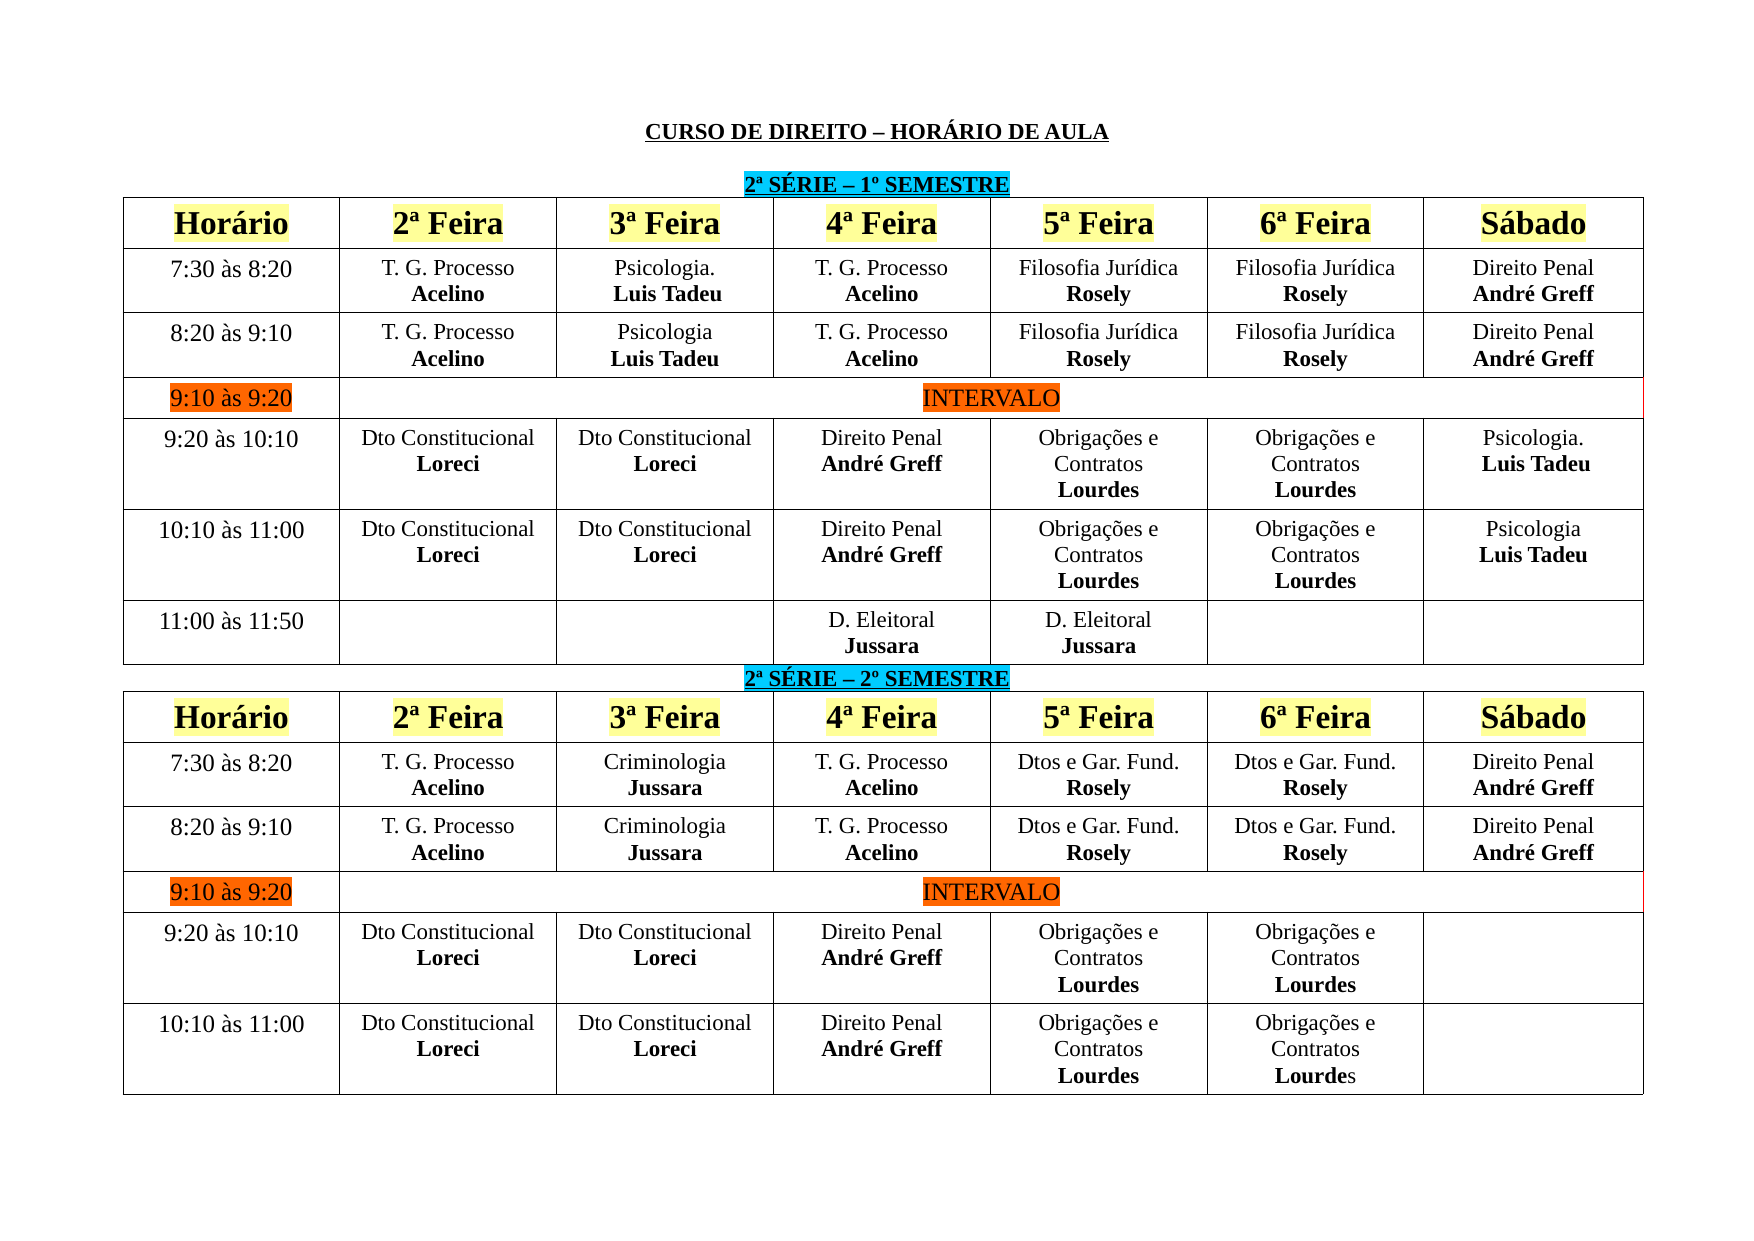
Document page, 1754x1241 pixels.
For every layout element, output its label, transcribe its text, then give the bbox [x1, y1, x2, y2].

table_cell T. G. Processo Acelino [774, 249, 990, 312]
table_cell Direito Penal André Greff [1424, 249, 1643, 312]
table_cell Criminologia Jussara [557, 807, 773, 871]
table_cell Dto Constitucional Loreci [340, 419, 556, 509]
table_cell [1424, 1004, 1643, 1094]
table_header 5ª Feira [991, 198, 1207, 247]
table_cell Dto Constitucional Loreci [557, 913, 773, 1003]
table_cell Dtos e Gar. Fund. Rosely [1208, 807, 1423, 871]
table_header 5ª Feira [991, 692, 1207, 742]
table_cell Obrigações e Contratos Lourdes [1208, 1004, 1423, 1094]
table_cell T. G. Processo Acelino [340, 807, 556, 871]
table_cell 11:00 às 11:50 [124, 601, 339, 664]
table_header 3ª Feira [557, 198, 773, 247]
table_cell 9:10 às 9:20 [124, 378, 339, 418]
table_cell Dtos e Gar. Fund. Rosely [991, 743, 1207, 806]
table_cell [1208, 601, 1423, 664]
table_cell Direito Penal André Greff [774, 419, 990, 509]
table_header 6ª Feira [1208, 198, 1423, 247]
table_cell Direito Penal André Greff [1424, 313, 1643, 377]
table_cell Direito Penal André Greff [774, 913, 990, 1003]
table_header Horário [124, 692, 339, 742]
table_cell Filosofia Jurídica Rosely [991, 249, 1207, 312]
table_cell 8:20 às 9:10 [124, 807, 339, 871]
table_cell Dto Constitucional Loreci [557, 510, 773, 600]
table_cell 9:20 às 10:10 [124, 913, 339, 1003]
table_cell Dtos e Gar. Fund. Rosely [991, 807, 1207, 871]
table_cell [1424, 601, 1643, 664]
table_cell T. G. Processo Acelino [340, 743, 556, 806]
text CURSO DE DIREITO – HORÁRIO DE AULA [118, 118, 1636, 144]
table_cell Dto Constitucional Loreci [557, 1004, 773, 1094]
table_cell T. G. Processo Acelino [774, 807, 990, 871]
table_cell Direito Penal André Greff [774, 510, 990, 600]
table_header 4ª Feira [774, 692, 990, 742]
table_cell Obrigações e Contratos Lourdes [1208, 913, 1423, 1003]
table_cell 7:30 às 8:20 [124, 249, 339, 312]
table_header 2ª Feira [340, 198, 556, 247]
table_header 4ª Feira [774, 198, 990, 247]
table_cell D. Eleitoral Jussara [991, 601, 1207, 664]
table_cell Direito Penal André Greff [1424, 807, 1643, 871]
table_cell Dto Constitucional Loreci [340, 913, 556, 1003]
table_cell [1424, 913, 1643, 1003]
table_cell Dto Constitucional Loreci [340, 510, 556, 600]
table_cell Dto Constitucional Loreci [340, 1004, 556, 1094]
table_cell Psicologia. Luis Tadeu [557, 249, 773, 312]
table_header Horário [124, 198, 339, 247]
table_cell Filosofia Jurídica Rosely [1208, 249, 1423, 312]
table_cell Obrigações e Contratos Lourdes [1208, 510, 1423, 600]
table_cell 7:30 às 8:20 [124, 743, 339, 806]
table_header Sábado [1424, 692, 1643, 742]
table_cell 9:10 às 9:20 [124, 872, 339, 912]
table_cell T. G. Processo Acelino [774, 313, 990, 377]
table_cell [340, 601, 556, 664]
table_cell Psicologia. Luis Tadeu [1424, 419, 1643, 509]
table_cell Dtos e Gar. Fund. Rosely [1208, 743, 1423, 806]
text 2ª SÉRIE – 1º SEMESTRE [118, 171, 1636, 197]
table_cell Obrigações e Contratos Lourdes [1208, 419, 1423, 509]
table_cell Filosofia Jurídica Rosely [1208, 313, 1423, 377]
table_cell Filosofia Jurídica Rosely [991, 313, 1207, 377]
text 2ª SÉRIE – 2º SEMESTRE [118, 665, 1636, 691]
table_cell Psicologia Luis Tadeu [557, 313, 773, 377]
table_header 2ª Feira [340, 692, 556, 742]
table_cell T. G. Processo Acelino [774, 743, 990, 806]
table_header 3ª Feira [557, 692, 773, 742]
table_cell INTERVALO [340, 872, 1643, 912]
table_header Sábado [1424, 198, 1643, 247]
table_cell D. Eleitoral Jussara [774, 601, 990, 664]
table_cell Psicologia Luis Tadeu [1424, 510, 1643, 600]
table_cell 9:20 às 10:10 [124, 419, 339, 509]
table_cell Obrigações e Contratos Lourdes [991, 913, 1207, 1003]
table_cell Obrigações e Contratos Lourdes [991, 1004, 1207, 1094]
table_cell Direito Penal André Greff [1424, 743, 1643, 806]
table_cell 8:20 às 9:10 [124, 313, 339, 377]
table_cell 10:10 às 11:00 [124, 1004, 339, 1094]
table_cell Direito Penal André Greff [774, 1004, 990, 1094]
table_cell Dto Constitucional Loreci [557, 419, 773, 509]
table_cell 10:10 às 11:00 [124, 510, 339, 600]
table_cell T. G. Processo Acelino [340, 249, 556, 312]
table_cell T. G. Processo Acelino [340, 313, 556, 377]
table_cell Obrigações e Contratos Lourdes [991, 419, 1207, 509]
table_cell Obrigações e Contratos Lourdes [991, 510, 1207, 600]
table_header 6ª Feira [1208, 692, 1423, 742]
table_cell INTERVALO [340, 378, 1643, 418]
table_cell [557, 601, 773, 664]
table_cell Criminologia Jussara [557, 743, 773, 806]
